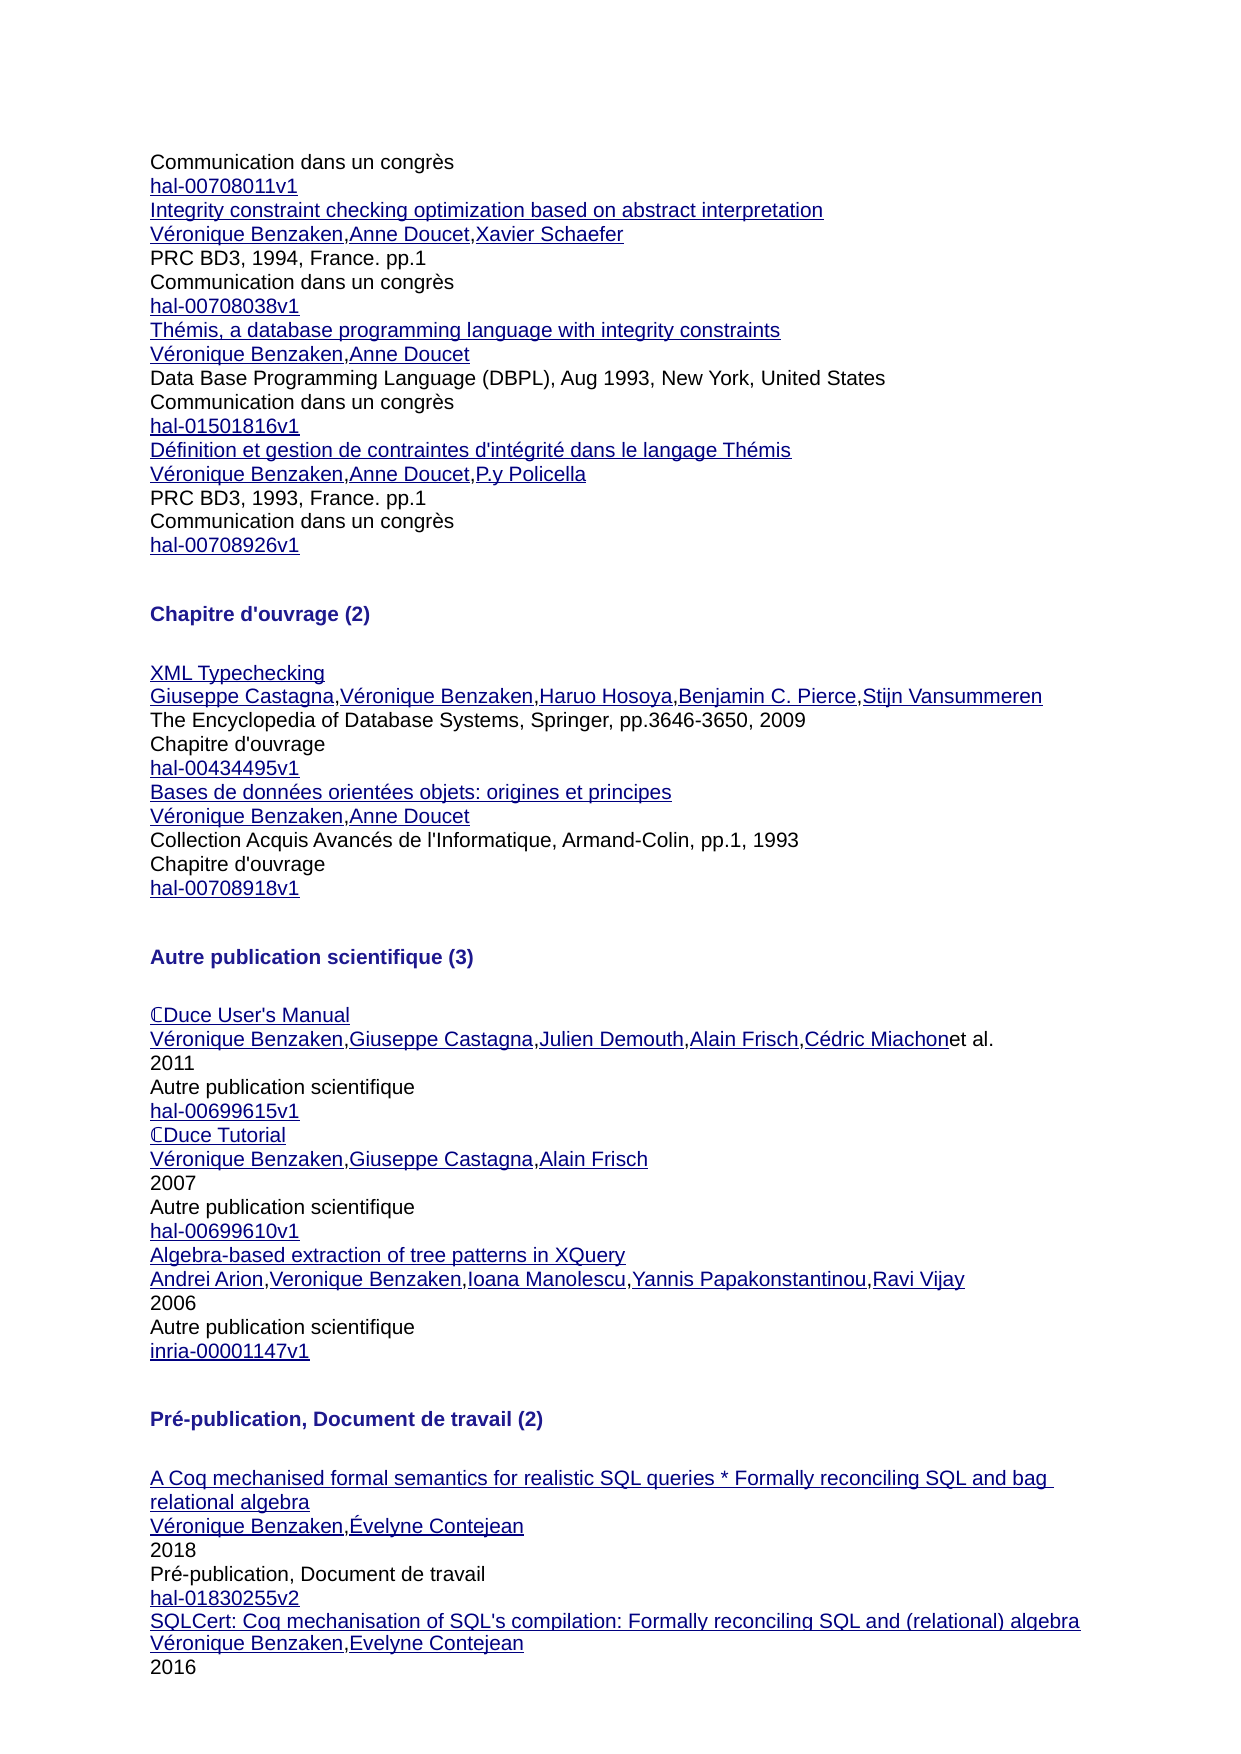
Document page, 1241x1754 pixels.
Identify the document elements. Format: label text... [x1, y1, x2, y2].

table_header ℂDuce User's Manual Véronique Benzaken,Giuseppe Castagna,Julien Demouth,Alain Frisch,Cédric Miachonet al. 2011 Autre publication scientifique hal-00699615v1 [150, 1003, 1090, 1123]
table_cell Bases de données orientées objets: origines et principes Véronique Benzaken,Anne Doucet Collection Acquis Avancés de l'Informatique, Armand-Colin, pp.1, 1993 Chapitre d'ouvrage hal-00708918v1 [150, 780, 1090, 900]
table_header XML Typechecking Giuseppe Castagna,Véronique Benzaken,Haruo Hosoya,Benjamin C. Pierce,Stijn Vansummeren The Encyclopedia of Database Systems, Springer, pp.3646-3650, 2009 Chapitre d'ouvrage hal-00434495v1 [150, 660, 1090, 780]
table_cell Communication dans un congrès hal-00708011v1 [150, 150, 1090, 198]
subtitle Autre publication scientifique (3) [150, 945, 1090, 969]
subtitle Chapitre d'ouvrage (2) [150, 602, 1090, 626]
subtitle Pré-publication, Document de travail (2) [150, 1407, 1090, 1431]
table_cell ℂDuce Tutorial Véronique Benzaken,Giuseppe Castagna,Alain Frisch 2007 Autre publication scientifique hal-00699610v1 [150, 1123, 1090, 1243]
table_cell Integrity constraint checking optimization based on abstract interpretation Véronique Benzaken,Anne Doucet,Xavier Schaefer PRC BD3, 1994, France. pp.1 Communication dans un congrès hal-00708038v1 [150, 198, 1090, 318]
table_cell Thémis, a database programming language with integrity constraints Véronique Benzaken,Anne Doucet Data Base Programming Language (DBPL), Aug 1993, New York, United States Communication dans un congrès hal-01501816v1 [150, 318, 1090, 437]
table_header A Coq mechanised formal semantics for realistic SQL queries * Formally reconciling SQL and bag relational algebra Véronique Benzaken,Évelyne Contejean 2018 Pré-publication, Document de travail hal-01830255v2 [150, 1466, 1090, 1609]
table_cell SQLCert: Coq mechanisation of SQL's compilation: Formally reconciling SQL and (relational) algebra Véronique Benzaken,Evelyne Contejean 2016 [150, 1609, 1090, 1679]
table_cell Algebra-based extraction of tree patterns in XQuery Andrei Arion,Veronique Benzaken,Ioana Manolescu,Yannis Papakonstantinou,Ravi Vijay 2006 Autre publication scientifique inria-00001147v1 [150, 1243, 1090, 1362]
table_cell Définition et gestion de contraintes d'intégrité dans le langage Thémis Véronique Benzaken,Anne Doucet,P.y Policella PRC BD3, 1993, France. pp.1 Communication dans un congrès hal-00708926v1 [150, 438, 1090, 557]
